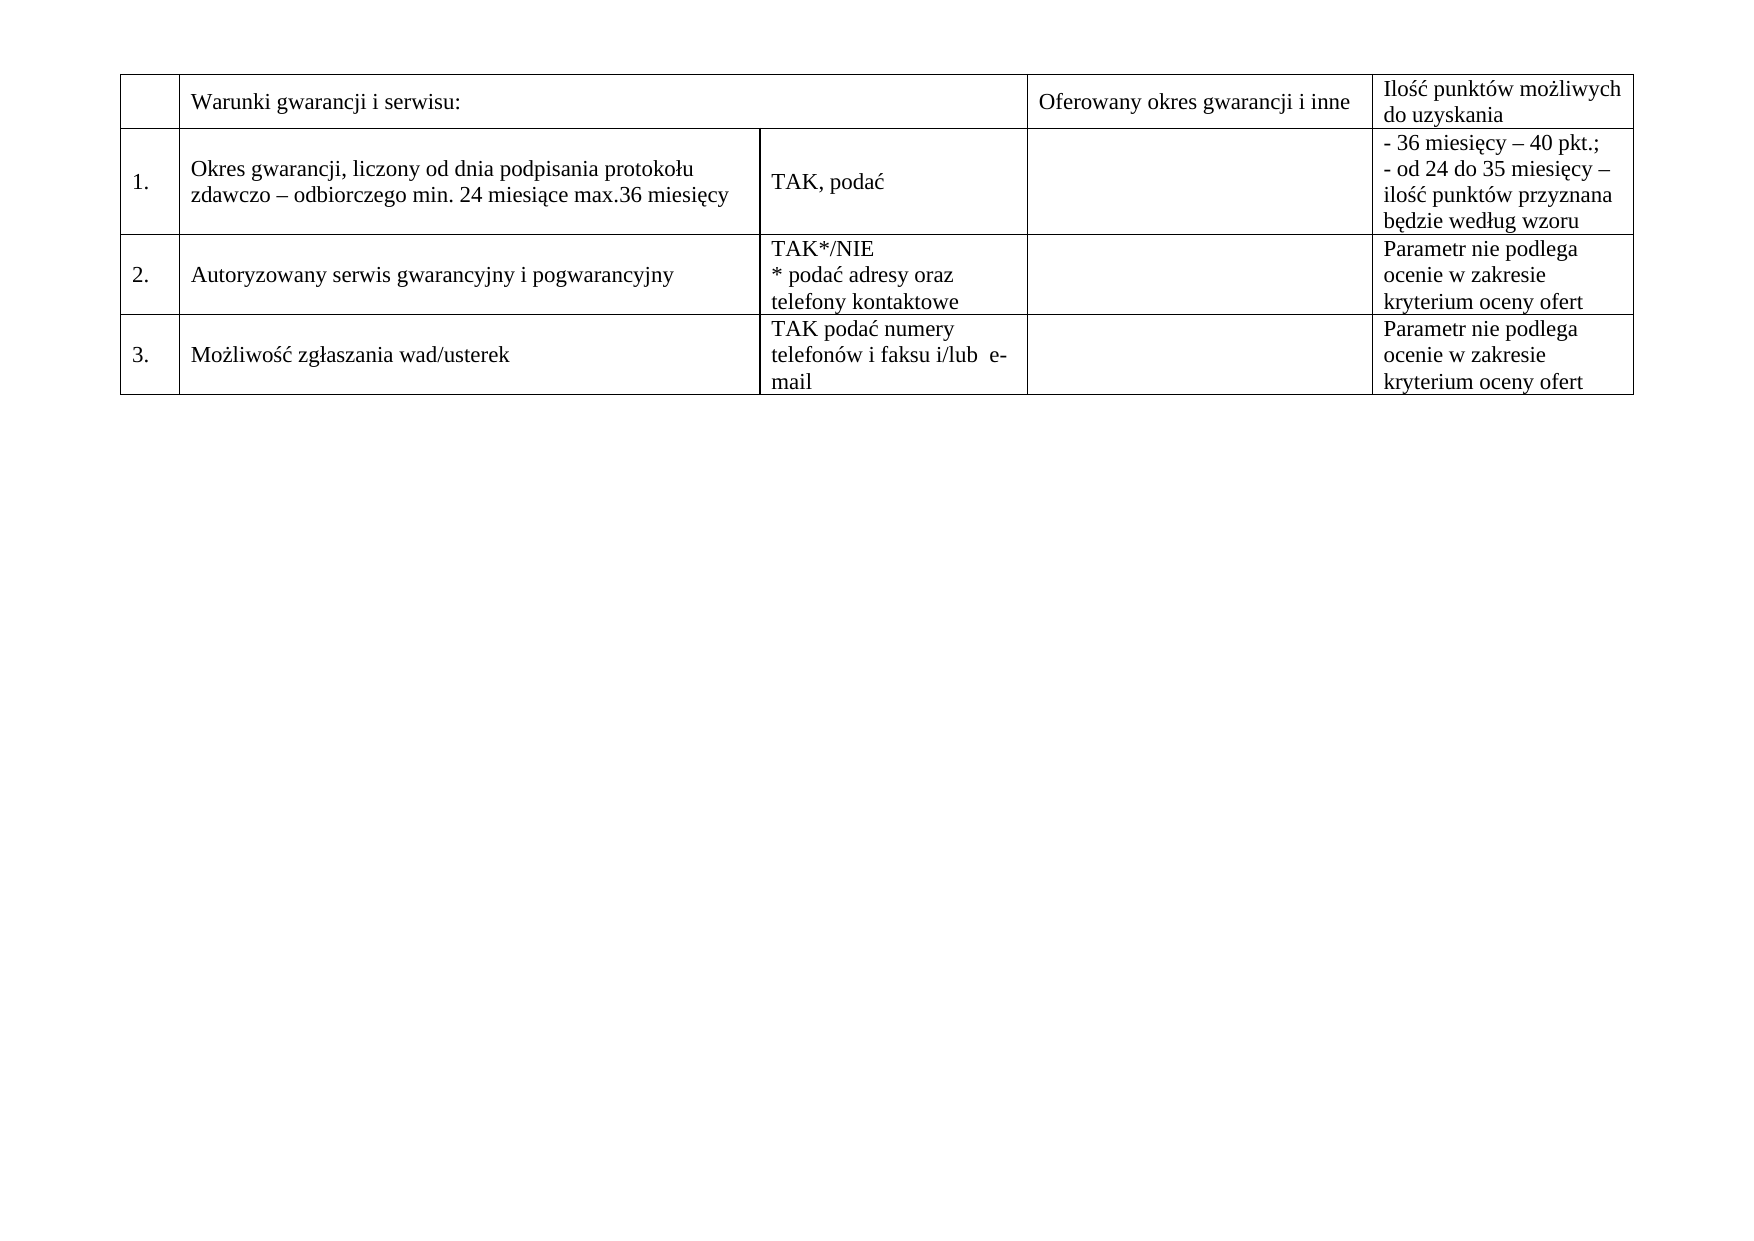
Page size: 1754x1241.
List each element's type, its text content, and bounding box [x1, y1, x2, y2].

table_cell TAK, podać [761, 129, 1027, 234]
table_cell Możliwość zgłaszania wad/usterek [180, 315, 759, 394]
table_header Warunki gwarancji i serwisu: [180, 75, 1027, 127]
table_cell 2. [121, 235, 179, 314]
table_cell [1028, 235, 1372, 314]
table_cell 3. [121, 315, 179, 394]
table_cell [1028, 315, 1372, 394]
table_header [121, 75, 179, 127]
table_cell 1. [121, 129, 179, 234]
table_cell Okres gwarancji, liczony od dnia podpisania protokołu zdawczo – odbiorczego min. 24 miesiące max.36 miesięcy [180, 129, 759, 234]
table_cell [1028, 129, 1372, 234]
table_header Oferowany okres gwarancji i inne [1028, 75, 1372, 127]
table_cell Autoryzowany serwis gwarancyjny i pogwarancyjny [180, 235, 759, 314]
